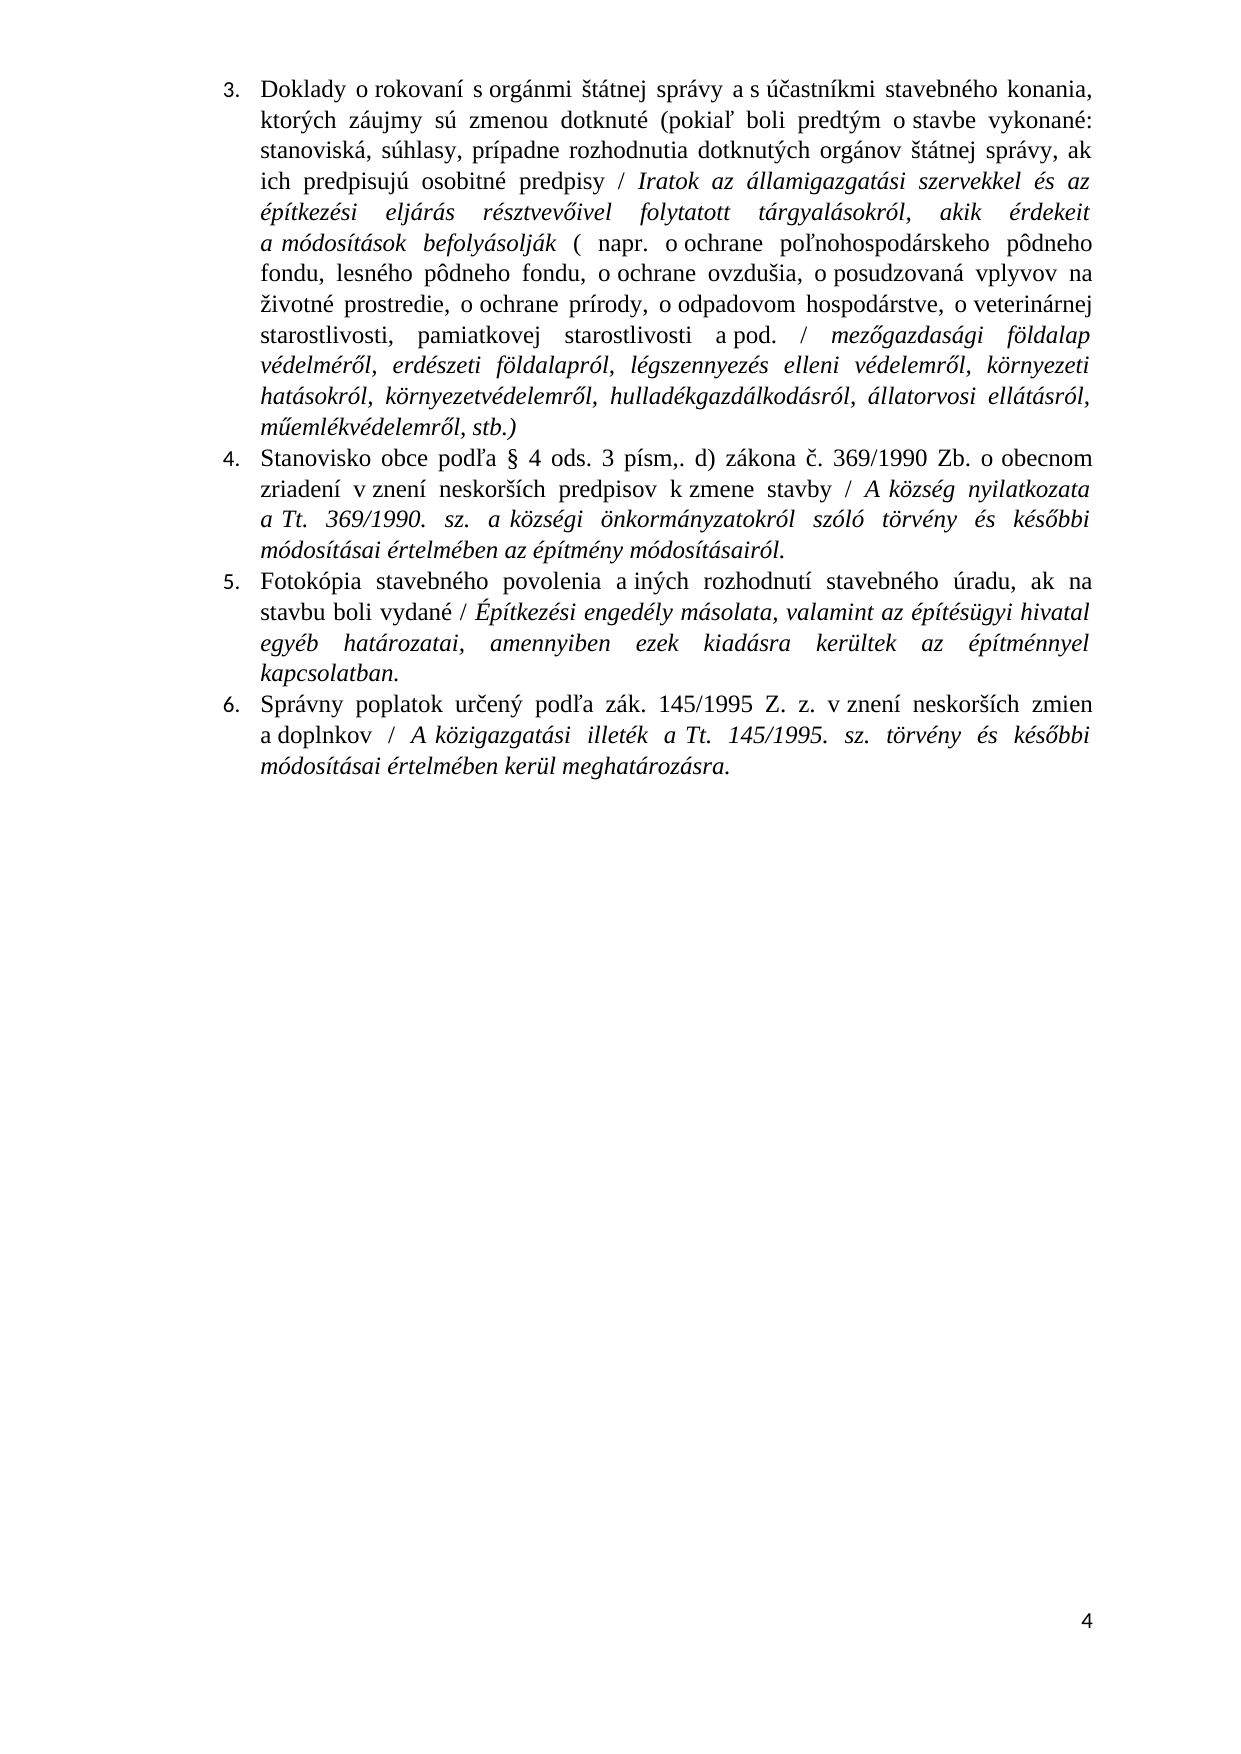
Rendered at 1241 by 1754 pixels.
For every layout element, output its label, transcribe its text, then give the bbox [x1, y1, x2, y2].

list Správny poplatok určený podľa zák. 145/1995 Z. z. v znení neskorších zmien a doplnkov / A közigazgatási illeték a Tt. 145/1995. sz. törvény és későbbi módosításai értelmében kerül meghatározásra. [223, 689, 1093, 780]
list Doklady o rokovaní s orgánmi štátnej správy a s účastníkmi stavebného konania, ktorých záujmy sú zmenou dotknuté (pokiaľ boli predtým o stavbe vykonané: stanoviská, súhlasy, prípadne rozhodnutia dotknutých orgánov štátnej správy, ak ich predpisujú osobitné predpisy / Iratok az államigazgatási szervekkel és az építkezési eljárás résztvevőivel folytatott tárgyalásokról, akik érdekeit a módosítások befolyásolják ( napr. o ochrane poľnohospodárskeho pôdneho fondu, lesného pôdneho fondu, o ochrane ovzdušia, o posudzovaná vplyvov na životné prostredie, o ochrane prírody, o odpadovom hospodárstve, o veterinárnej starostlivosti, pamiatkovej starostlivosti a pod. / mezőgazdasági földalap védelméről, erdészeti földalapról, légszennyezés elleni védelemről, környezeti hatásokról, környezetvédelemről, hulladékgazdálkodásról, állatorvosi ellátásról, műemlékvédelemről, stb.) [223, 74, 1093, 441]
list Fotokópia stavebného povolenia a iných rozhodnutí stavebného úradu, ak na stavbu boli vydané / Építkezési engedély másolata, valamint az építésügyi hivatal egyéb határozatai, amennyiben ezek kiadásra kerültek az építménnyel kapcsolatban. [223, 566, 1093, 687]
list Stanovisko obce podľa § 4 ods. 3 písm,. d) zákona č. 369/1990 Zb. o obecnom zriadení v znení neskorších predpisov k zmene stavby / A község nyilatkozata a Tt. 369/1990. sz. a községi önkormányzatokról szóló törvény és későbbi módosításai értelmében az építmény módosításairól. [223, 443, 1093, 564]
